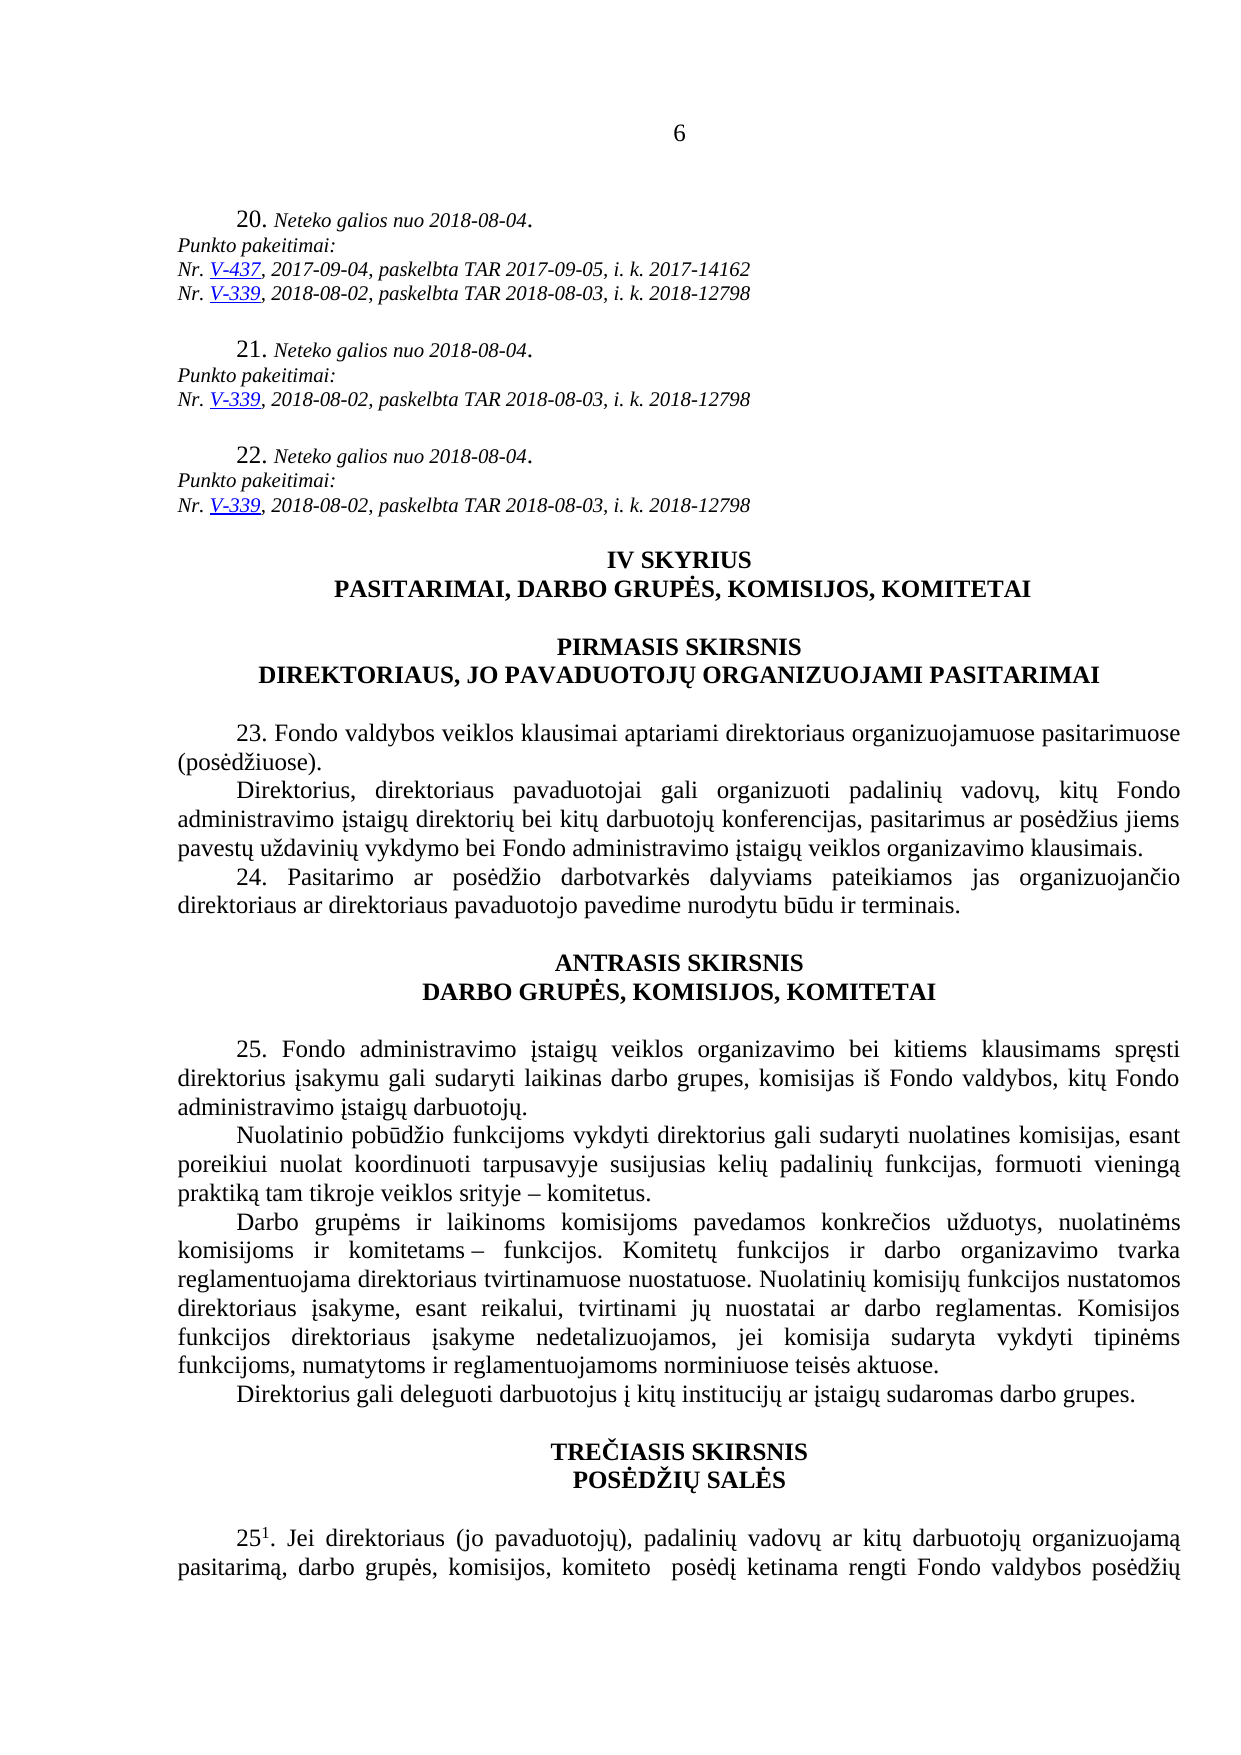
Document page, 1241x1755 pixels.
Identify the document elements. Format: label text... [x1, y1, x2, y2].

text 25. Fondo administravimo įstaigų veiklos organizavimo bei kitiems klausimams spręsti direktorius įsakymu gali sudaryti laikinas darbo grupes, komisijas iš Fondo valdybos, kitų Fondo administravimo įstaigų darbuotojų. [177, 1034, 1181, 1120]
text 251. Jei direktoriaus (jo pavaduotojų), padalinių vadovų ar kitų darbuotojų organizuojamą pasitarimą, darbo grupės, komisijos, komiteto posėdį ketinama rengti Fondo valdybos posėdžių [177, 1523, 1181, 1580]
text Nr. V-339, 2018-08-02, paskelbta TAR 2018-08-03, i. k. 2018-12798 [177, 387, 1181, 411]
text Direktorius gali deleguoti darbuotojus į kitų institucijų ar įstaigų sudaromas darbo grupes. [177, 1379, 1181, 1408]
text Punkto pakeitimai: [177, 233, 1181, 257]
text Nr. V-437, 2017-09-04, paskelbta TAR 2017-09-05, i. k. 2017-14162 [177, 257, 1181, 281]
text pirmasis skirsnis [177, 632, 1181, 660]
text IV skyrius [177, 545, 1181, 574]
text 24. Pasitarimo ar posėdžio darbotvarkės dalyviams pateikiamos jas organizuojančio direktoriaus ar direktoriaus pavaduotojo pavedime nurodytu būdu ir terminais. [177, 862, 1181, 919]
text Punkto pakeitimai: [177, 363, 1181, 387]
text 23. Fondo valdybos veiklos klausimai aptariami direktoriaus organizuojamuose pasitarimuose (posėdžiuose). [177, 718, 1181, 775]
text direktoriaus, jo pavaduotojų organizuojami pasitarimai [177, 660, 1181, 689]
text darbo grupės, komisijos, komitetai [177, 977, 1181, 1005]
text Nr. V-339, 2018-08-02, paskelbta TAR 2018-08-03, i. k. 2018-12798 [177, 281, 1181, 305]
text Nuolatinio pobūdžio funkcijoms vykdyti direktorius gali sudaryti nuolatines komisijas, esant poreikiui nuolat koordinuoti tarpusavyje susijusias kelių padalinių funkcijas, formuoti vieningą praktiką tam tikroje veiklos srityje – komitetus. [177, 1120, 1181, 1207]
text Direktorius, direktoriaus pavaduotojai gali organizuoti padalinių vadovų, kitų Fondo administravimo įstaigų direktorių bei kitų darbuotojų konferencijas, pasitarimus ar posėdžius jiems pavestų uždavinių vykdymo bei Fondo administravimo įstaigų veiklos organizavimo klausimais. [177, 775, 1181, 862]
text 21. Neteko galios nuo 2018-08-04. [177, 334, 1181, 363]
text Punkto pakeitimai: [177, 468, 1181, 492]
text posėdžių salės [177, 1465, 1181, 1494]
text Nr. V-339, 2018-08-02, paskelbta TAR 2018-08-03, i. k. 2018-12798 [177, 492, 1181, 517]
text Darbo grupėms ir laikinoms komisijoms pavedamos konkrečios užduotys, nuolatinėms komisijoms ir komitetams – funkcijos. Komitetų funkcijos ir darbo organizavimo tvarka reglamentuojama direktoriaus tvirtinamuose nuostatuose. Nuolatinių komisijų funkcijos nustatomos direktoriaus įsakyme, esant reikalui, tvirtinami jų nuostatai ar darbo reglamentas. Komisijos funkcijos direktoriaus įsakyme nedetalizuojamos, jei komisija sudaryta vykdyti tipinėms funkcijoms, numatytoms ir reglamentuojamoms norminiuose teisės aktuose. [177, 1207, 1181, 1379]
text trečiasis skirsnis [177, 1437, 1181, 1465]
text 20. Neteko galios nuo 2018-08-04. [177, 204, 1181, 233]
text Pasitarimai, darbo grupės, komisijos, komitetai [177, 574, 1181, 603]
text 22. Neteko galios nuo 2018-08-04. [177, 440, 1181, 468]
text antrasis skirsnis [177, 948, 1181, 977]
